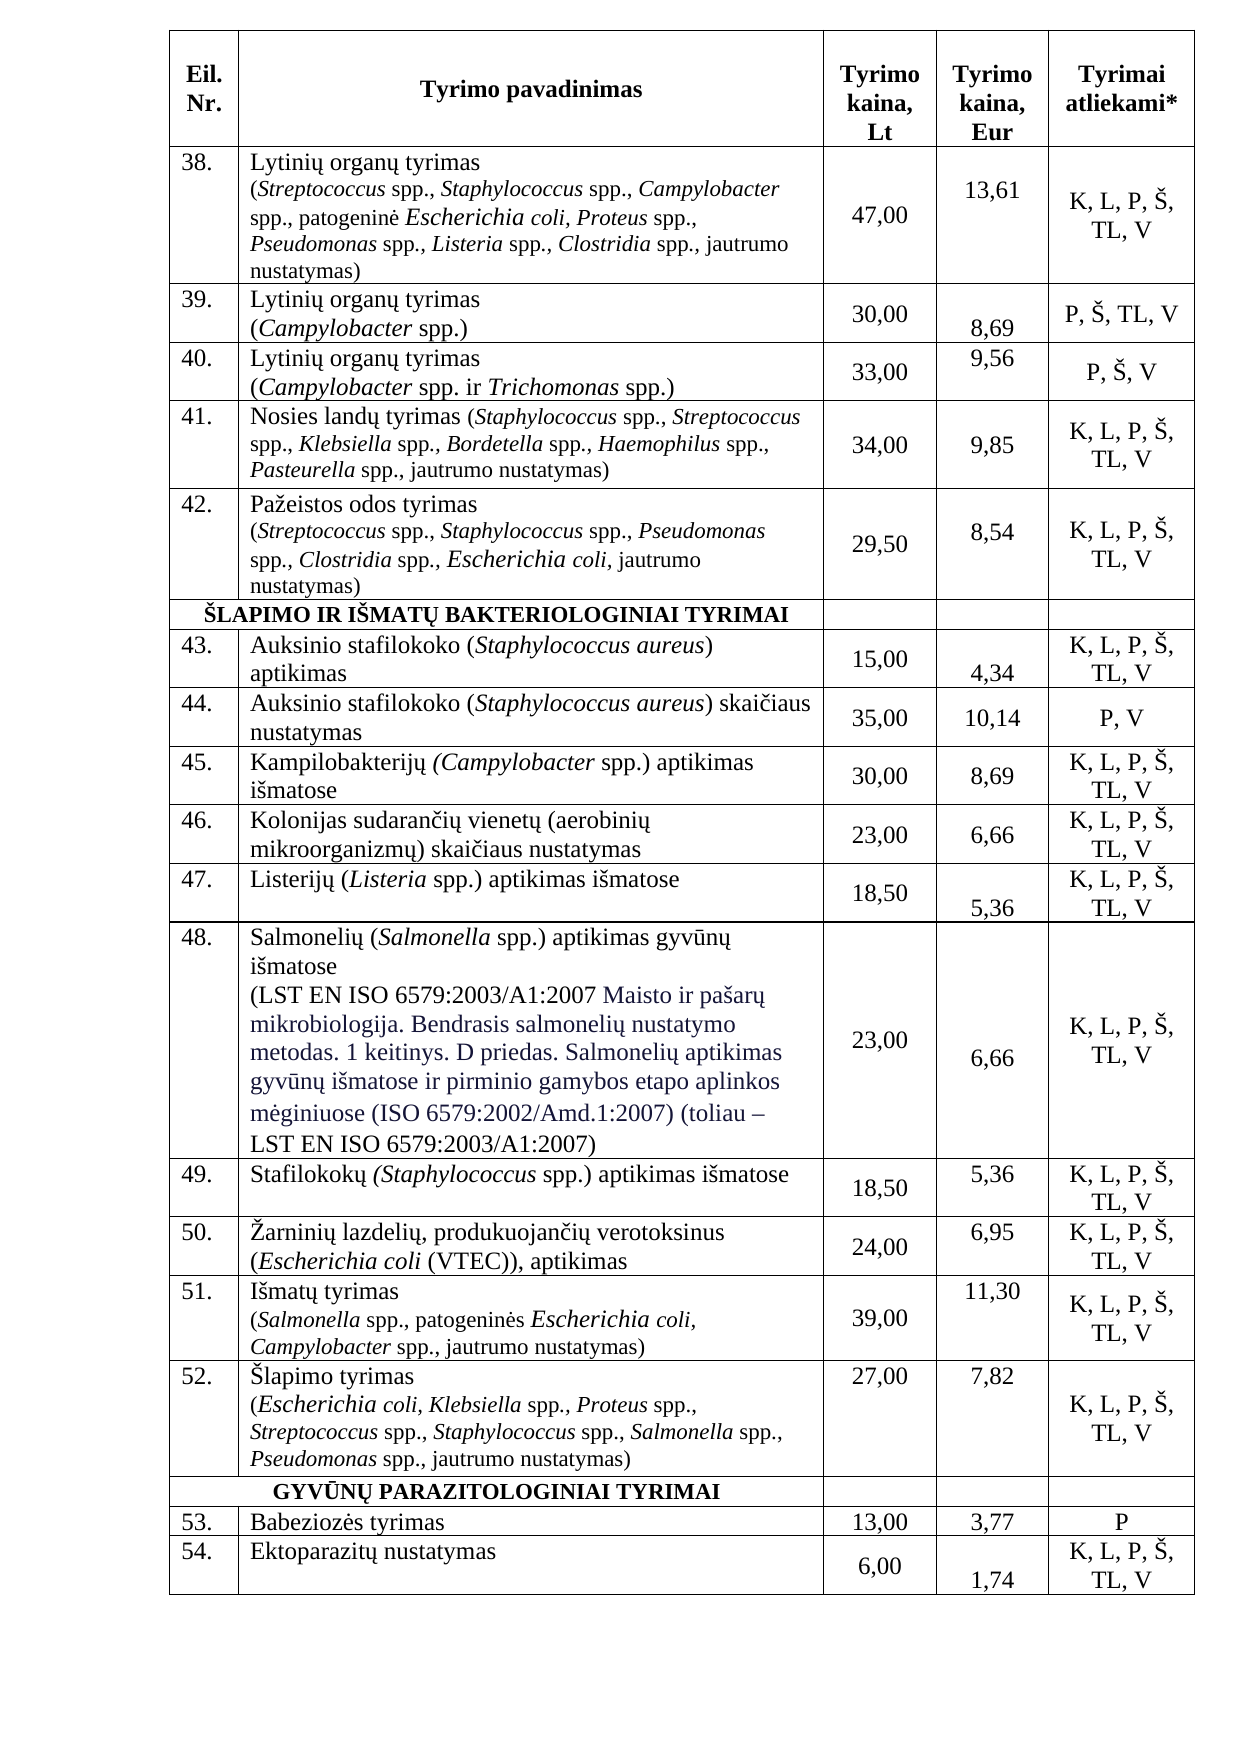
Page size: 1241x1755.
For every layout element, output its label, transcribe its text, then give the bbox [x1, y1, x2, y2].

table_cell K, L, P, Š, TL, V [1049, 1276, 1194, 1360]
table_cell 8,54 [937, 489, 1048, 599]
table_cell 49. [170, 1159, 238, 1216]
table_cell 15,00 [824, 630, 936, 687]
table_cell K, L, P, Š, TL, V [1049, 489, 1194, 599]
table_cell Auksinio stafilokoko (Staphylococcus aureus) skaičiaus nustatymas [239, 688, 823, 746]
table_cell 30,00 [824, 747, 936, 804]
table_header Tyrimo kaina, Lt [824, 31, 936, 146]
table_cell 6,66 [937, 923, 1048, 1158]
table_cell 1,74 [937, 1536, 1048, 1594]
table_cell 48. [170, 923, 238, 1158]
table_cell Ektoparazitų nustatymas [239, 1536, 823, 1594]
table_cell 53. [170, 1507, 238, 1535]
table_cell 6,95 [937, 1217, 1048, 1275]
table_cell 4,34 [937, 630, 1048, 687]
table_cell 41. [170, 401, 238, 488]
table_cell Salmonelių (Salmonella spp.) aptikimas gyvūnų išmatose (LST EN ISO 6579:2003/A1:2007 Maisto ir pašarų mikrobiologija. Bendrasis salmonelių nustatymo metodas. 1 keitinys. D priedas. Salmonelių aptikimas gyvūnų išmatose ir pirminio gamybos etapo aplinkos mėginiuose (ISO 6579:2002/Amd.1:2007) (toliau – LST EN ISO 6579:2003/A1:2007) [239, 923, 823, 1158]
table_header Tyrimo pavadinimas [239, 31, 823, 146]
table_cell [937, 1477, 1048, 1506]
table_header Tyrimai atliekami* [1049, 31, 1194, 146]
table_header Eil. Nr. [170, 31, 238, 146]
table_cell 39. [170, 284, 238, 342]
table_cell 29,50 [824, 489, 936, 599]
table_cell 8,69 [937, 747, 1048, 804]
table_cell Kolonijas sudarančių vienetų (aerobinių mikroorganizmų) skaičiaus nustatymas [239, 805, 823, 863]
table_cell 35,00 [824, 688, 936, 746]
table_cell K, L, P, Š, TL, V [1049, 923, 1194, 1158]
table_cell 5,36 [937, 1159, 1048, 1216]
table_cell 46. [170, 805, 238, 863]
table_cell P [1049, 1507, 1194, 1535]
table_cell 51. [170, 1276, 238, 1360]
table_cell Babeziozės tyrimas [239, 1507, 823, 1535]
table_cell K, L, P, Š, TL, V [1049, 864, 1194, 921]
table_cell 13,00 [824, 1507, 936, 1535]
table_cell 18,50 [824, 1159, 936, 1216]
table_cell ŠLAPIMO IR IŠMATŲ BAKTERIOLOGINIAI TYRIMAI [170, 600, 823, 629]
table_cell Šlapimo tyrimas (Escherichia coli, Klebsiella spp., Proteus spp., Streptococcus spp., Staphylococcus spp., Salmonella spp., Pseudomonas spp., jautrumo nustatymas) [239, 1361, 823, 1476]
table_cell 34,00 [824, 401, 936, 488]
table_cell K, L, P, Š, TL, V [1049, 1361, 1194, 1476]
table_cell 45. [170, 747, 238, 804]
table_cell 18,50 [824, 864, 936, 921]
table_cell K, L, P, Š, TL, V [1049, 1217, 1194, 1275]
table_cell Stafilokokų (Staphylococcus spp.) aptikimas išmatose [239, 1159, 823, 1216]
table_cell 6,66 [937, 805, 1048, 863]
table_cell 11,30 [937, 1276, 1048, 1360]
table_cell Auksinio stafilokoko (Staphylococcus aureus) aptikimas [239, 630, 823, 687]
table_cell GYVŪNŲ PARAZITOLOGINIAI TYRIMAI [170, 1477, 823, 1506]
table_cell 30,00 [824, 284, 936, 342]
table_cell 23,00 [824, 923, 936, 1158]
table_cell 6,00 [824, 1536, 936, 1594]
table_cell [824, 600, 936, 629]
table_cell 24,00 [824, 1217, 936, 1275]
table_cell 10,14 [937, 688, 1048, 746]
table_cell [824, 1477, 936, 1506]
table_cell Kampilobakterijų (Campylobacter spp.) aptikimas išmatose [239, 747, 823, 804]
table_cell 33,00 [824, 343, 936, 400]
table_cell 40. [170, 343, 238, 400]
table_cell K, L, P, Š, TL, V [1049, 1159, 1194, 1216]
table_cell 27,00 [824, 1361, 936, 1476]
table_cell K, L, P, Š, TL, V [1049, 1536, 1194, 1594]
table_cell [1049, 1477, 1194, 1506]
table_cell K, L, P, Š, TL, V [1049, 147, 1194, 283]
table_cell P, Š, V [1049, 343, 1194, 400]
table_cell Lytinių organų tyrimas (Streptococcus spp., Staphylococcus spp., Campylobacter spp., patogeninė Escherichia coli, Proteus spp., Pseudomonas spp., Listeria spp., Clostridia spp., jautrumo nustatymas) [239, 147, 823, 283]
table_cell Lytinių organų tyrimas (Campylobacter spp. ir Trichomonas spp.) [239, 343, 823, 400]
table_cell 9,56 [937, 343, 1048, 400]
table_cell 9,85 [937, 401, 1048, 488]
table_cell 8,69 [937, 284, 1048, 342]
table_cell 43. [170, 630, 238, 687]
table_cell Pažeistos odos tyrimas (Streptococcus spp., Staphylococcus spp., Pseudomonas spp., Clostridia spp., Escherichia coli, jautrumo nustatymas) [239, 489, 823, 599]
table_cell 7,82 [937, 1361, 1048, 1476]
table_cell 42. [170, 489, 238, 599]
table_header Tyrimo kaina, Eur [937, 31, 1048, 146]
table_cell K, L, P, Š, TL, V [1049, 747, 1194, 804]
table_cell K, L, P, Š, TL, V [1049, 805, 1194, 863]
table_cell 39,00 [824, 1276, 936, 1360]
table_cell P, Š, TL, V [1049, 284, 1194, 342]
table_cell 13,61 [937, 147, 1048, 283]
table_cell Žarninių lazdelių, produkuojančių verotoksinus (Escherichia coli (VTEC)), aptikimas [239, 1217, 823, 1275]
table_cell K, L, P, Š, TL, V [1049, 630, 1194, 687]
table_cell 52. [170, 1361, 238, 1476]
table_cell 38. [170, 147, 238, 283]
table_cell 5,36 [937, 864, 1048, 921]
table_cell 44. [170, 688, 238, 746]
table_cell 23,00 [824, 805, 936, 863]
table_cell Lytinių organų tyrimas (Campylobacter spp.) [239, 284, 823, 342]
table_cell 47. [170, 864, 238, 921]
table_cell 47,00 [824, 147, 936, 283]
table_cell P, V [1049, 688, 1194, 746]
table_cell Išmatų tyrimas (Salmonella spp., patogeninės Escherichia coli, Campylobacter spp., jautrumo nustatymas) [239, 1276, 823, 1360]
table_cell [1049, 600, 1194, 629]
table_cell Listerijų (Listeria spp.) aptikimas išmatose [239, 864, 823, 921]
table_cell 54. [170, 1536, 238, 1594]
table_cell K, L, P, Š, TL, V [1049, 401, 1194, 488]
table_cell [937, 600, 1048, 629]
table_cell Nosies landų tyrimas (Staphylococcus spp., Streptococcus spp., Klebsiella spp., Bordetella spp., Haemophilus spp., Pasteurella spp., jautrumo nustatymas) [239, 401, 823, 488]
table_cell 50. [170, 1217, 238, 1275]
table_cell 3,77 [937, 1507, 1048, 1535]
